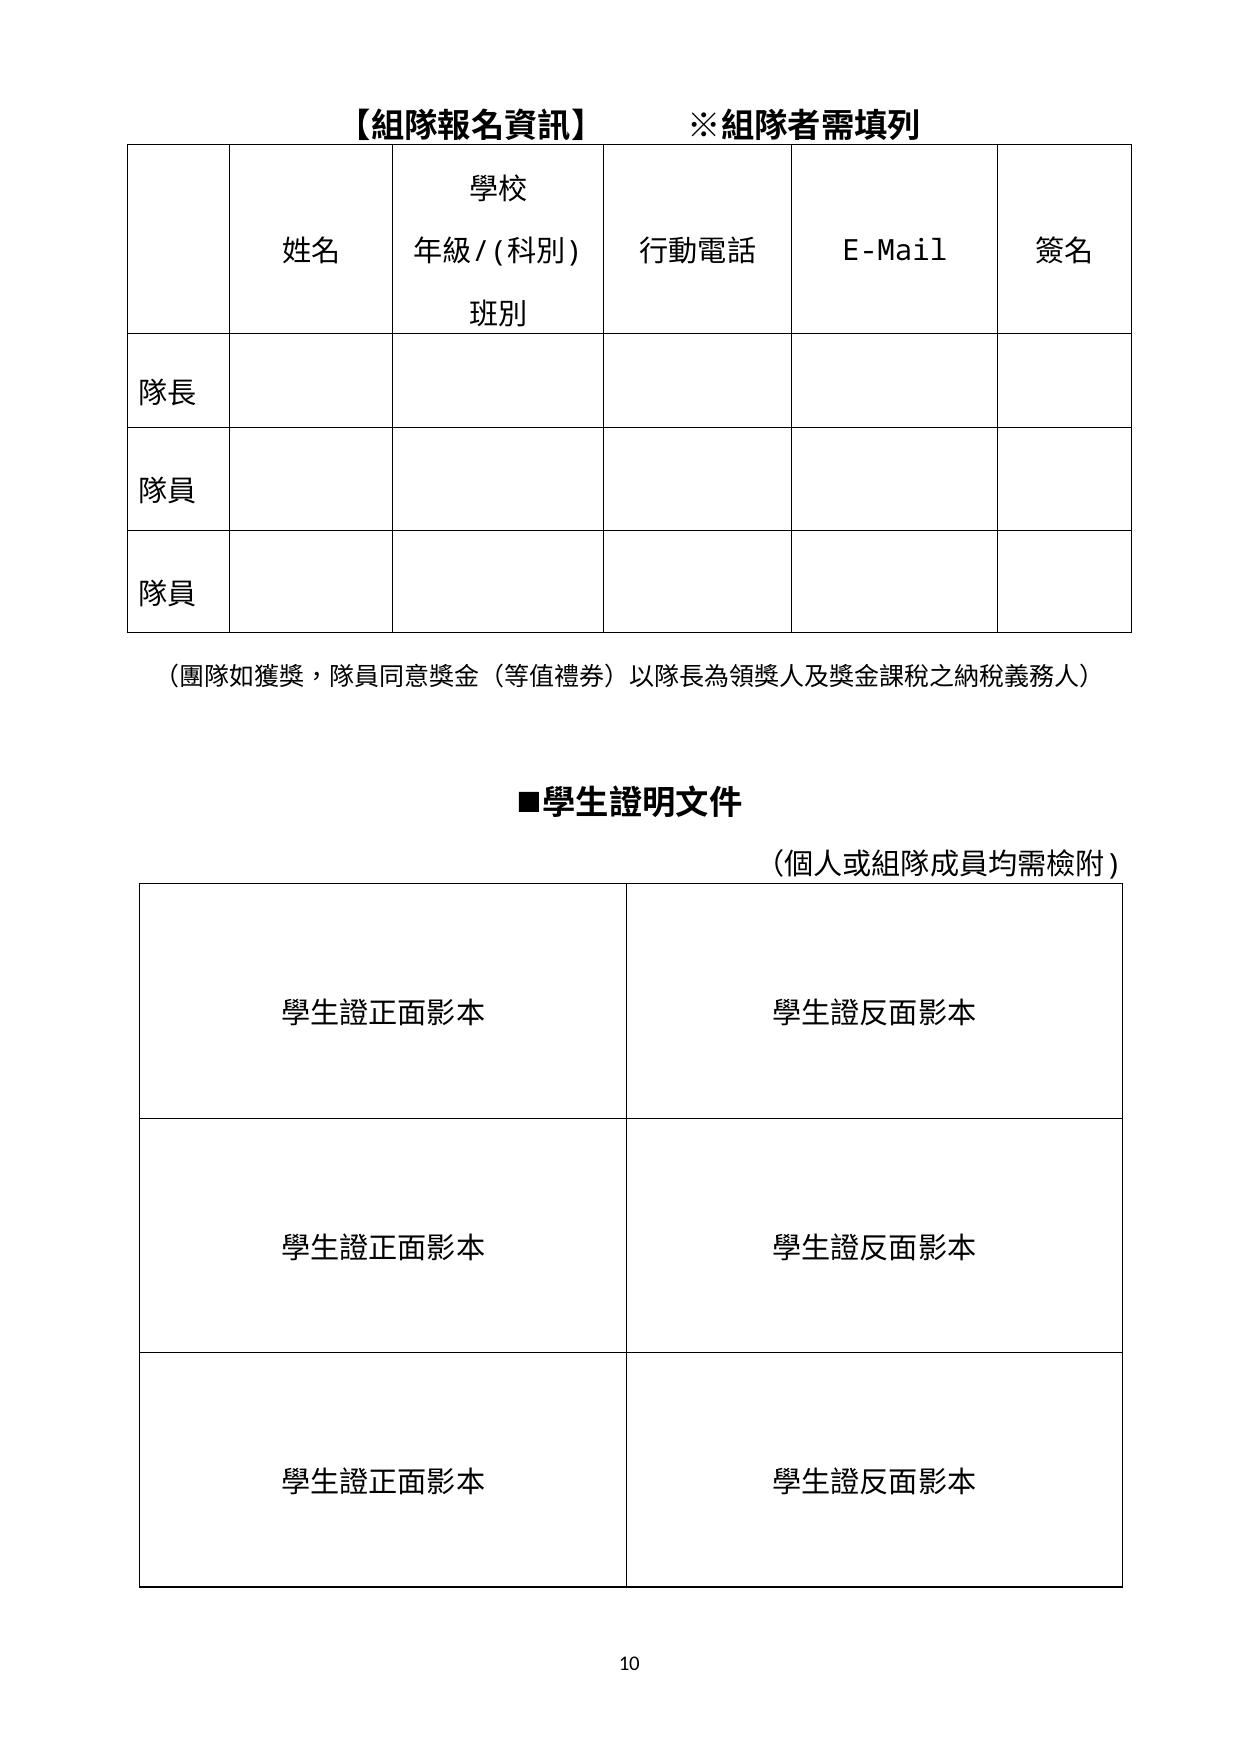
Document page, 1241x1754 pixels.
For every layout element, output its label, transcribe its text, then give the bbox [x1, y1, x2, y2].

table_header 姓名 [230, 145, 392, 332]
table_cell [393, 334, 603, 427]
table_cell 學生證正面影本 [140, 1119, 626, 1352]
table_cell [998, 531, 1131, 632]
table_cell [230, 531, 392, 632]
table_cell [230, 428, 392, 529]
table_cell [998, 334, 1131, 427]
table_cell 學生證反面影本 [627, 1119, 1122, 1352]
table_header 學生證正面影本 [140, 884, 626, 1117]
table_cell 隊員 [128, 428, 229, 529]
table_cell [393, 531, 603, 632]
table_header 行動電話 [604, 145, 791, 332]
table_cell [604, 334, 791, 427]
table_cell 隊長 [128, 334, 229, 427]
table_cell [604, 531, 791, 632]
table_cell 學生證正面影本 [140, 1353, 626, 1586]
text 學生證明文件 [136, 758, 1122, 820]
table_header E-Mail [792, 145, 997, 332]
table_cell [604, 428, 791, 529]
table_cell [393, 428, 603, 529]
table_cell [230, 334, 392, 427]
table_cell 學生證反面影本 [627, 1353, 1122, 1586]
text （個人或組隊成員均需檢附) [136, 820, 1122, 883]
table_cell [792, 428, 997, 529]
table_header 簽名 [998, 145, 1131, 332]
text （團隊如獲獎，隊員同意獎金（等值禮券）以隊長為領獎人及獎金課稅之納稅義務人） [136, 633, 1122, 695]
table_header 學生證反面影本 [627, 884, 1122, 1117]
table_cell 隊員 [128, 531, 229, 632]
text 【組隊報名資訊】 ※組隊者需填列 [136, 81, 1122, 144]
table_header [128, 145, 229, 332]
table_header 學校 年級/(科別)班別 [393, 145, 603, 332]
table_cell [998, 428, 1131, 529]
table_cell [792, 531, 997, 632]
table_cell [792, 334, 997, 427]
